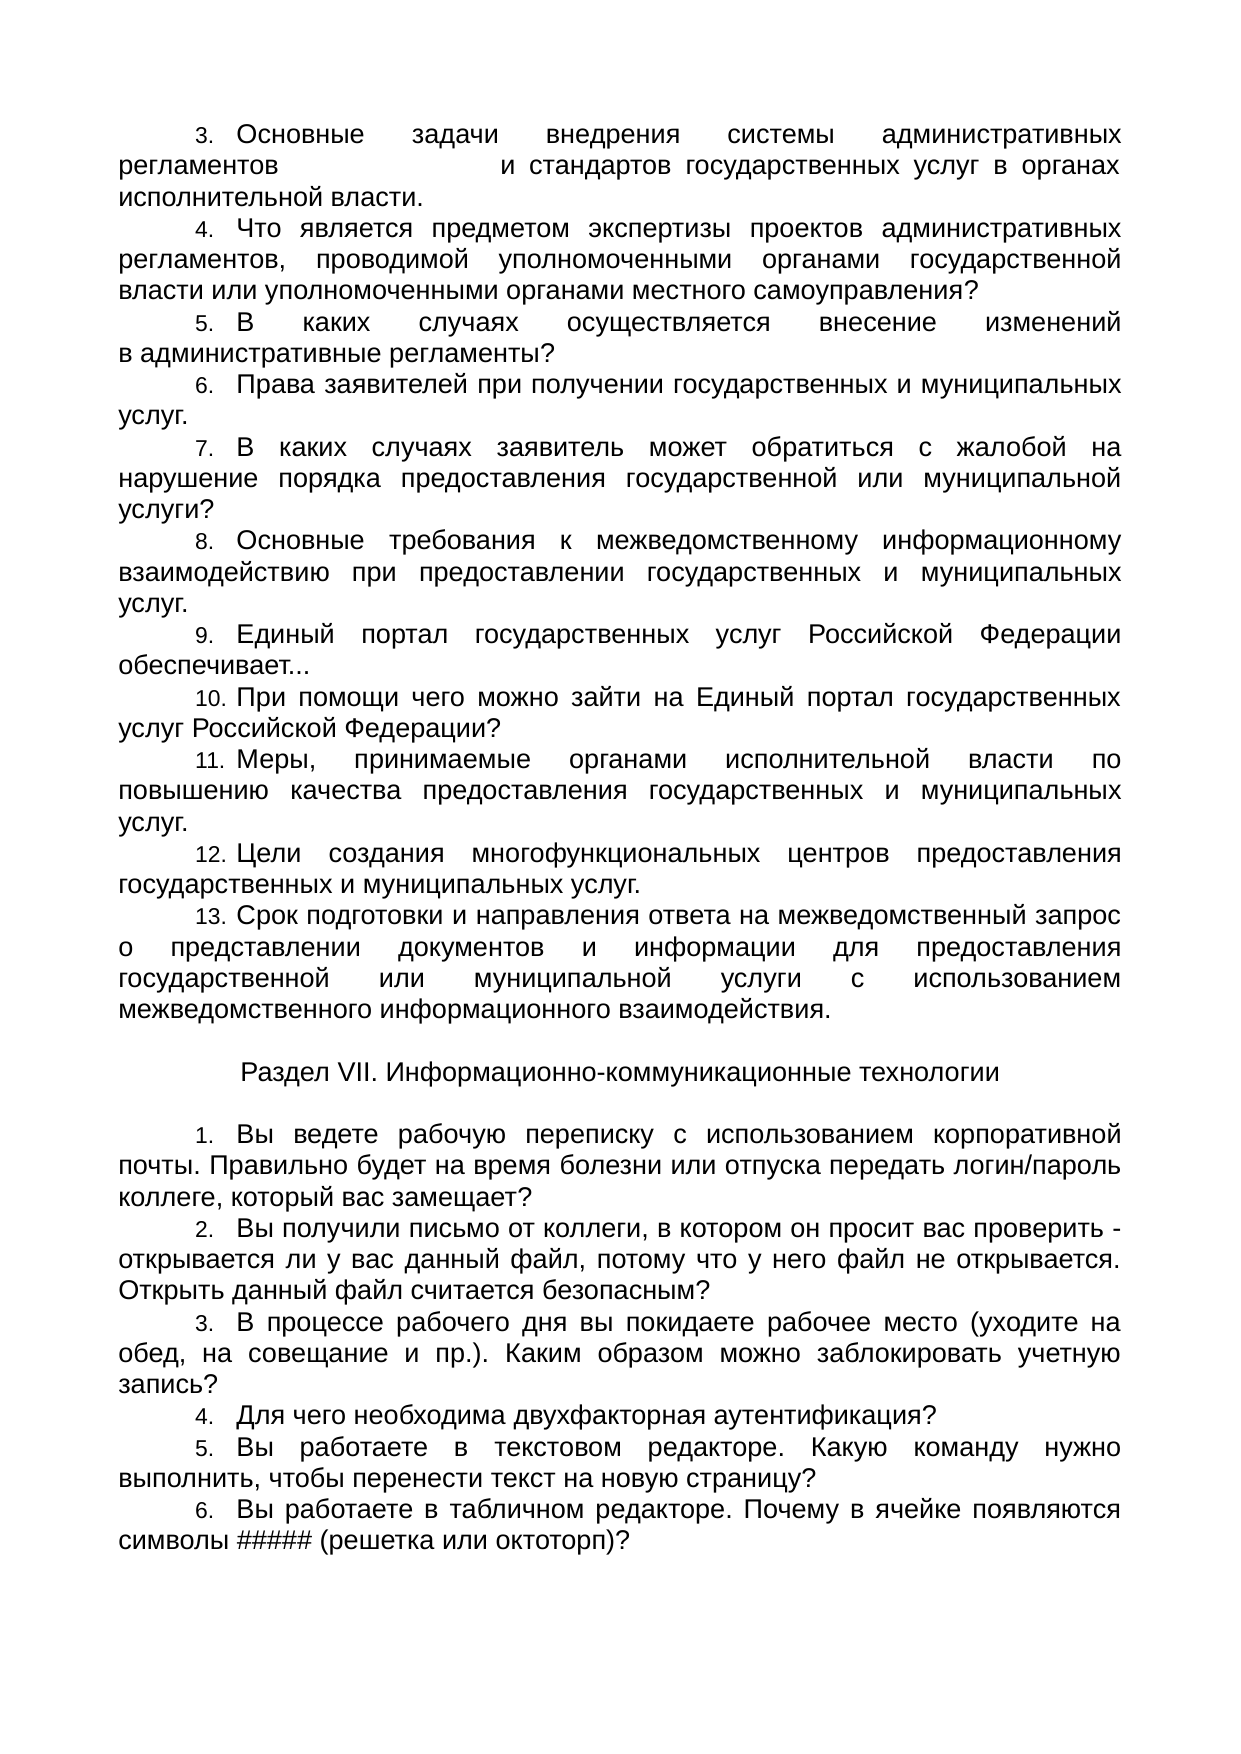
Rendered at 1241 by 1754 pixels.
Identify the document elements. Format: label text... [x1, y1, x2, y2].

list Что является предметом экспертизы проектов административных регламентов, проводимой уполномоченными органами государственной власти или уполномоченными органами местного самоуправления? [118, 212, 1122, 306]
list Срок подготовки и направления ответа на межведомственный запрос о представлении документов и информации для предоставления государственной или муниципальной услуги с использованием межведомственного информационного взаимодействия. [118, 899, 1122, 1024]
list Вы ведете рабочую переписку с использованием корпоративной почты. Правильно будет на время болезни или отпуска передать логин/пароль коллеге, который вас замещает? [118, 1118, 1122, 1212]
list Вы получили письмо от коллеги, в котором он просит вас проверить - открывается ли у вас данный файл, потому что у него файл не открывается. Открыть данный файл считается безопасным? [118, 1212, 1122, 1306]
list Для чего необходима двухфакторная аутентификация? [118, 1399, 1122, 1431]
list В каких случаях осуществляется внесение изменений в административные регламенты? [118, 306, 1122, 368]
list Меры, принимаемые органами исполнительной власти по повышению качества предоставления государственных и муниципальных услуг. [118, 743, 1122, 837]
list Права заявителей при получении государственных и муниципальных услуг. [118, 368, 1122, 431]
list В каких случаях заявитель может обратиться с жалобой на нарушение порядка предоставления государственной или муниципальной услуги? [118, 431, 1122, 524]
list Основные задачи внедрения системы административных регламентов и стандартов государственных услуг в органах исполнительной власти. [118, 118, 1122, 212]
list Вы работаете в табличном редакторе. Почему в ячейке появляются символы ##### (решетка или октоторп)? [118, 1493, 1122, 1556]
list Основные требования к межведомственному информационному взаимодействию при предоставлении государственных и муниципальных услуг. [118, 524, 1122, 618]
list При помощи чего можно зайти на Единый портал государственных услуг Российской Федерации? [118, 681, 1122, 743]
list Цели создания многофункциональных центров предоставления государственных и муниципальных услуг. [118, 837, 1122, 899]
list Вы работаете в текстовом редакторе. Какую команду нужно выполнить, чтобы перенести текст на новую страницу? [118, 1431, 1122, 1493]
list Единый портал государственных услуг Российской Федерации обеспечивает... [118, 618, 1122, 681]
text Раздел VII. Информационно-коммуникационные технологии [118, 1056, 1122, 1087]
list В процессе рабочего дня вы покидаете рабочее место (уходите на обед, на совещание и пр.). Каким образом можно заблокировать учетную запись? [118, 1306, 1122, 1399]
